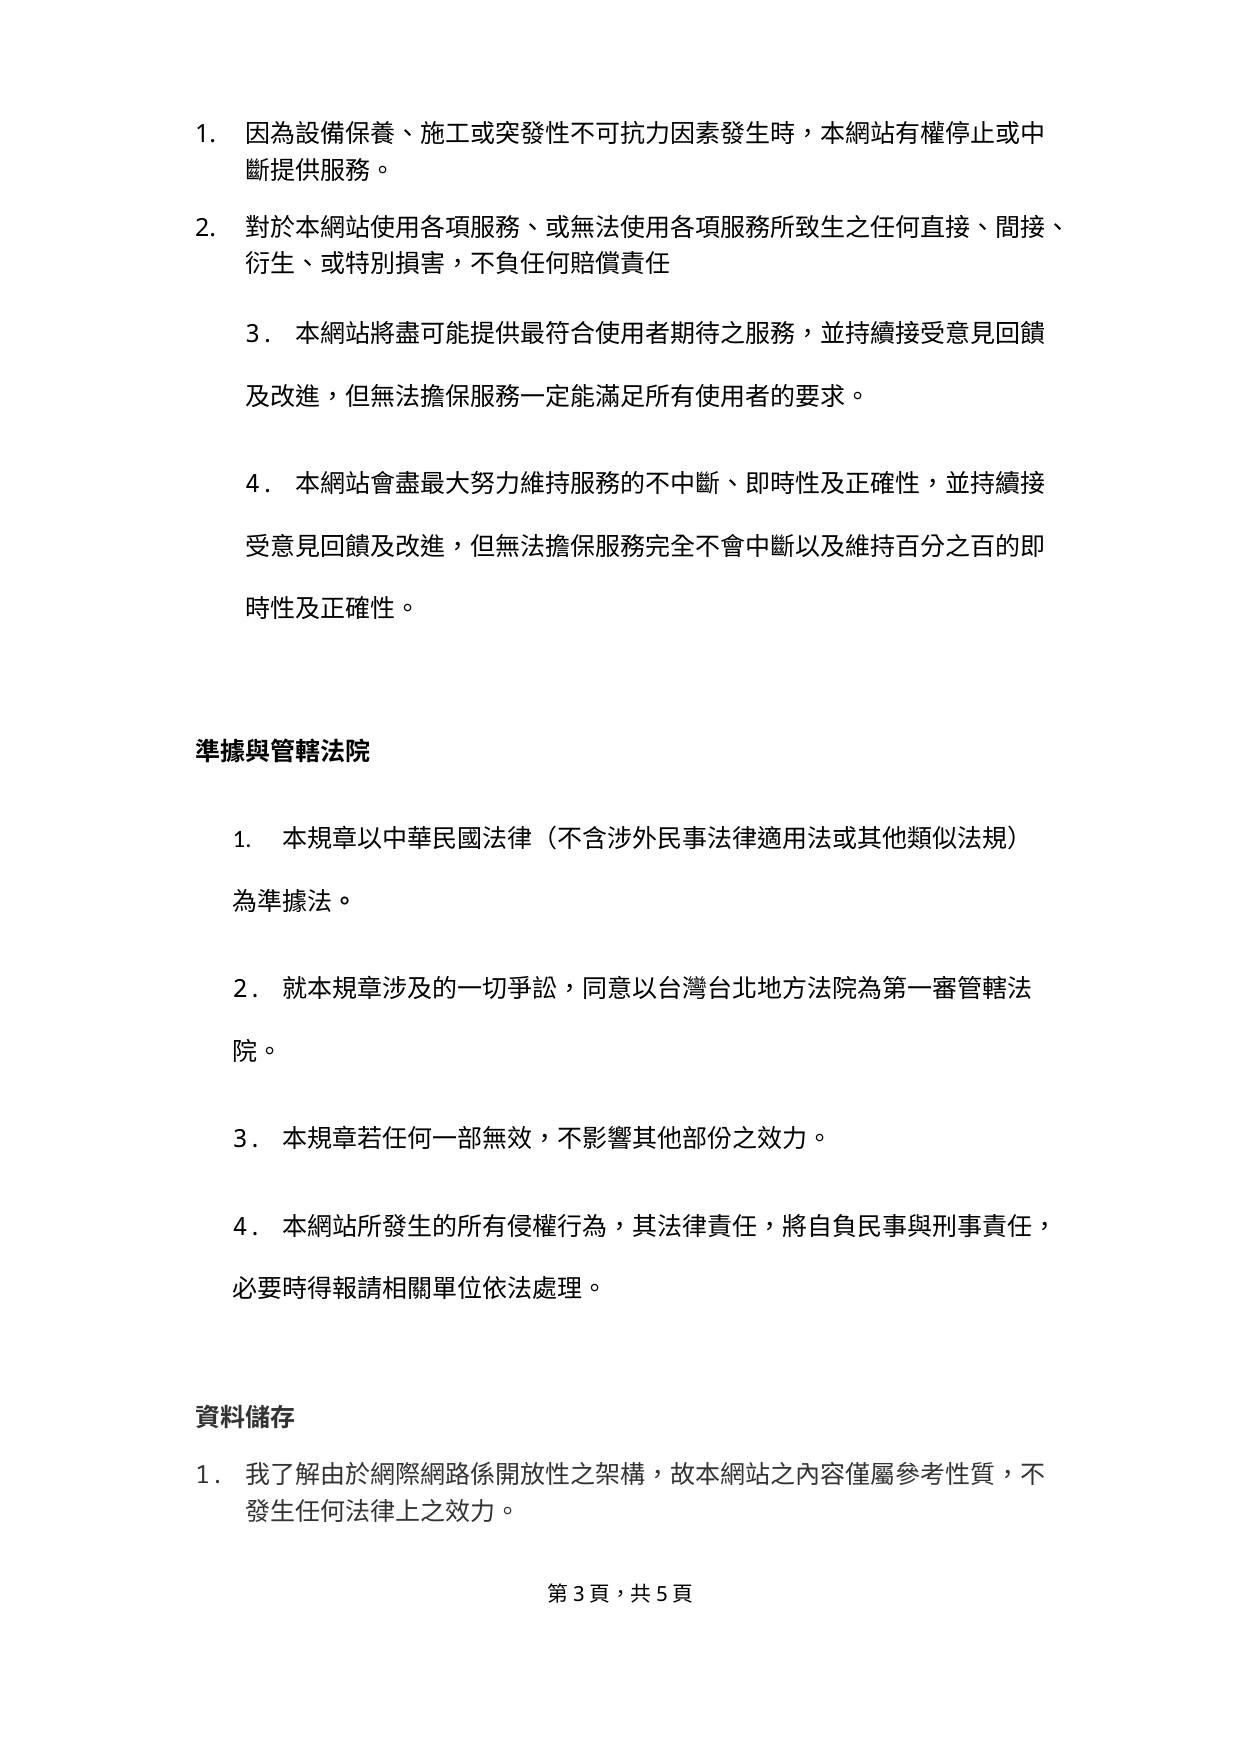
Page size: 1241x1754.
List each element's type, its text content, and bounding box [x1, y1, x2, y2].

list 本規章若任何一部無效，不影響其他部份之效力。 [232, 1095, 1045, 1158]
list 本網站將盡可能提供最符合使用者期待之服務，並持續接受意見回饋及改進，但無法擔保服務一定能滿足所有使用者的要求。 [245, 290, 1045, 415]
list 本網站所發生的所有侵權行為，其法律責任，將自負民事與刑事責任，必要時得報請相關單位依法處理。 [232, 1183, 1045, 1308]
list 因為設備保養、施工或突發性不可抗力因素發生時，本網站有權停止或中斷提供服務。 [195, 114, 1045, 186]
text 準據與管轄法院 [195, 708, 1045, 770]
list 我了解由於網際網路係開放性之架構，故本網站之內容僅屬參考性質，不發生任何法律上之效力。 [195, 1455, 1045, 1527]
text 資料儲存 [195, 1398, 1045, 1434]
list 本規章以中華民國法律（不含涉外民事法律適用法或其他類似法規）為準據法。 [232, 795, 1045, 920]
list 就本規章涉及的一切爭訟，同意以台灣台北地方法院為第一審管轄法院。 [232, 945, 1045, 1070]
list 本網站會盡最大努力維持服務的不中斷、即時性及正確性，並持續接受意見回饋及改進，但無法擔保服務完全不會中斷以及維持百分之百的即時性及正確性。 [245, 440, 1045, 628]
list 對於本網站使用各項服務、或無法使用各項服務所致生之任何直接、間接、衍生、或特別損害，不負任何賠償責任 [195, 207, 1045, 280]
